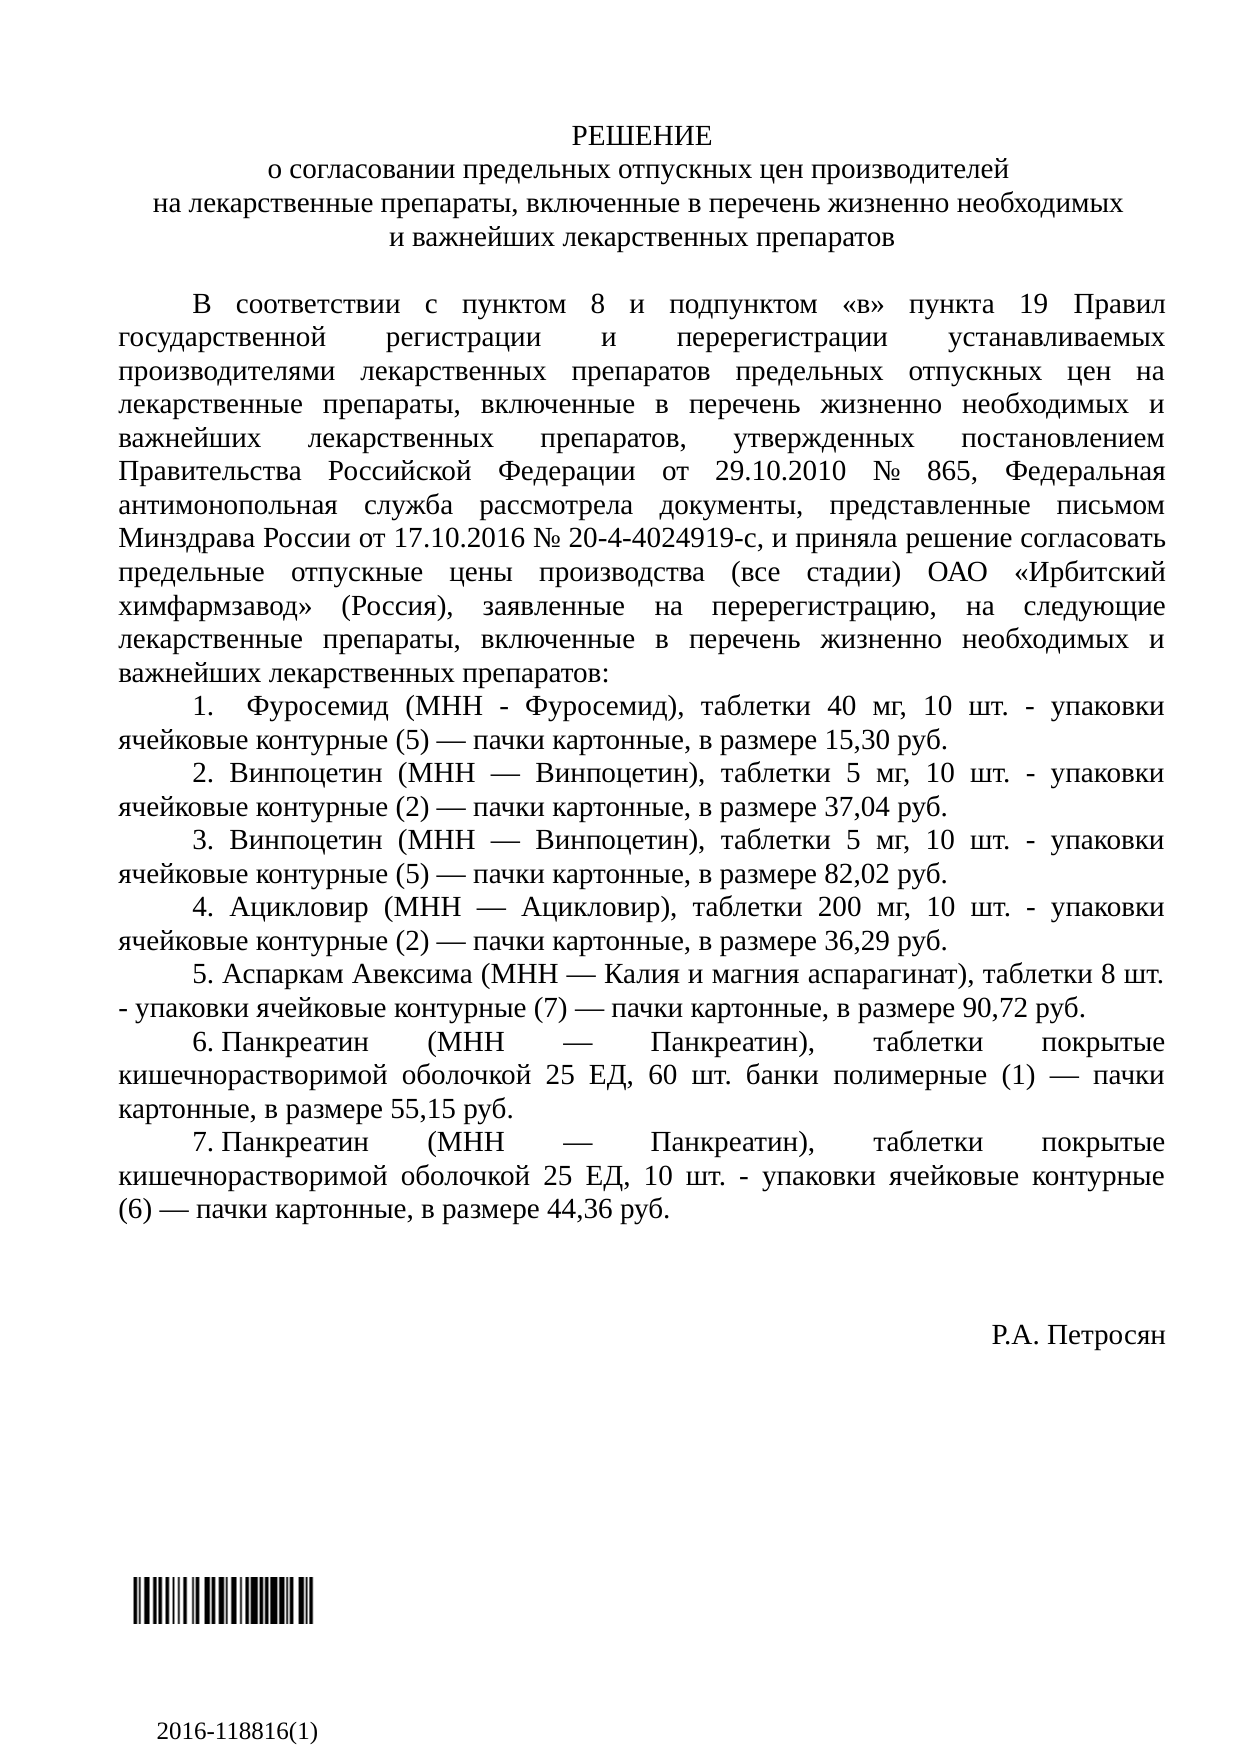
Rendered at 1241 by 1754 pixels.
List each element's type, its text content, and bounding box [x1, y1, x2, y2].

text Р.А. Петросян [118, 1317, 1166, 1351]
text о согласовании предельных отпускных цен производителей [118, 152, 1166, 185]
text 3. Винпоцетин (МНН — Винпоцетин), таблетки 5 мг, 10 шт. - упаковки ячейковые контурные (5) — пачки картонные, в размере 82,02 руб. [118, 822, 1166, 889]
text и важнейших лекарственных препаратов [118, 219, 1166, 252]
text на лекарственные препараты, включенные в перечень жизненно необходимых [118, 185, 1166, 219]
text РЕШЕНИЕ [118, 118, 1166, 152]
text 2. Винпоцетин (МНН — Винпоцетин), таблетки 5 мг, 10 шт. - упаковки ячейковые контурные (2) — пачки картонные, в размере 37,04 руб. [118, 755, 1166, 822]
text 6. Панкреатин (МНН — Панкреатин), таблетки покрытые кишечнорастворимой оболочкой 25 ЕД, 60 шт. банки полимерные (1) — пачки картонные, в размере 55,15 руб. [118, 1024, 1166, 1124]
text 4. Ацикловир (МНН — Ацикловир), таблетки 200 мг, 10 шт. - упаковки ячейковые контурные (2) — пачки картонные, в размере 36,29 руб. [118, 889, 1166, 957]
text В соответствии с пунктом 8 и подпунктом «в» пункта 19 Правил государственной регистрации и перерегистрации устанавливаемых производителями лекарственных препаратов предельных отпускных цен на лекарственные препараты, включенные в перечень жизненно необходимых и важнейших лекарственных препаратов, утвержденных постановлением Правительства Российской Федерации от 29.10.2010 № 865, Федеральная антимонопольная служба рассмотрела документы, представленные письмом Минздрава России от 17.10.2016 № 20-4-4024919-с, и приняла решение согласовать предельные отпускные цены производства (все стадии) ОАО «Ирбитский химфармзавод» (Россия), заявленные на перерегистрацию, на следующие лекарственные препараты, включенные в перечень жизненно необходимых и важнейших лекарственных препаратов: [118, 286, 1166, 688]
text 7. Панкреатин (МНН — Панкреатин), таблетки покрытые кишечнорастворимой оболочкой 25 ЕД, 10 шт. - упаковки ячейковые контурные (6) — пачки картонные, в размере 44,36 руб. [118, 1124, 1166, 1225]
picture [118, 1577, 331, 1624]
text 1. Фуросемид (МНН - Фуросемид), таблетки 40 мг, 10 шт. - упаковки ячейковые контурные (5) — пачки картонные, в размере 15,30 руб. [118, 688, 1166, 755]
text 5. Аспаркам Авексима (МНН — Калия и магния аспарагинат), таблетки 8 шт. - упаковки ячейковые контурные (7) — пачки картонные, в размере 90,72 руб. [118, 957, 1166, 1024]
